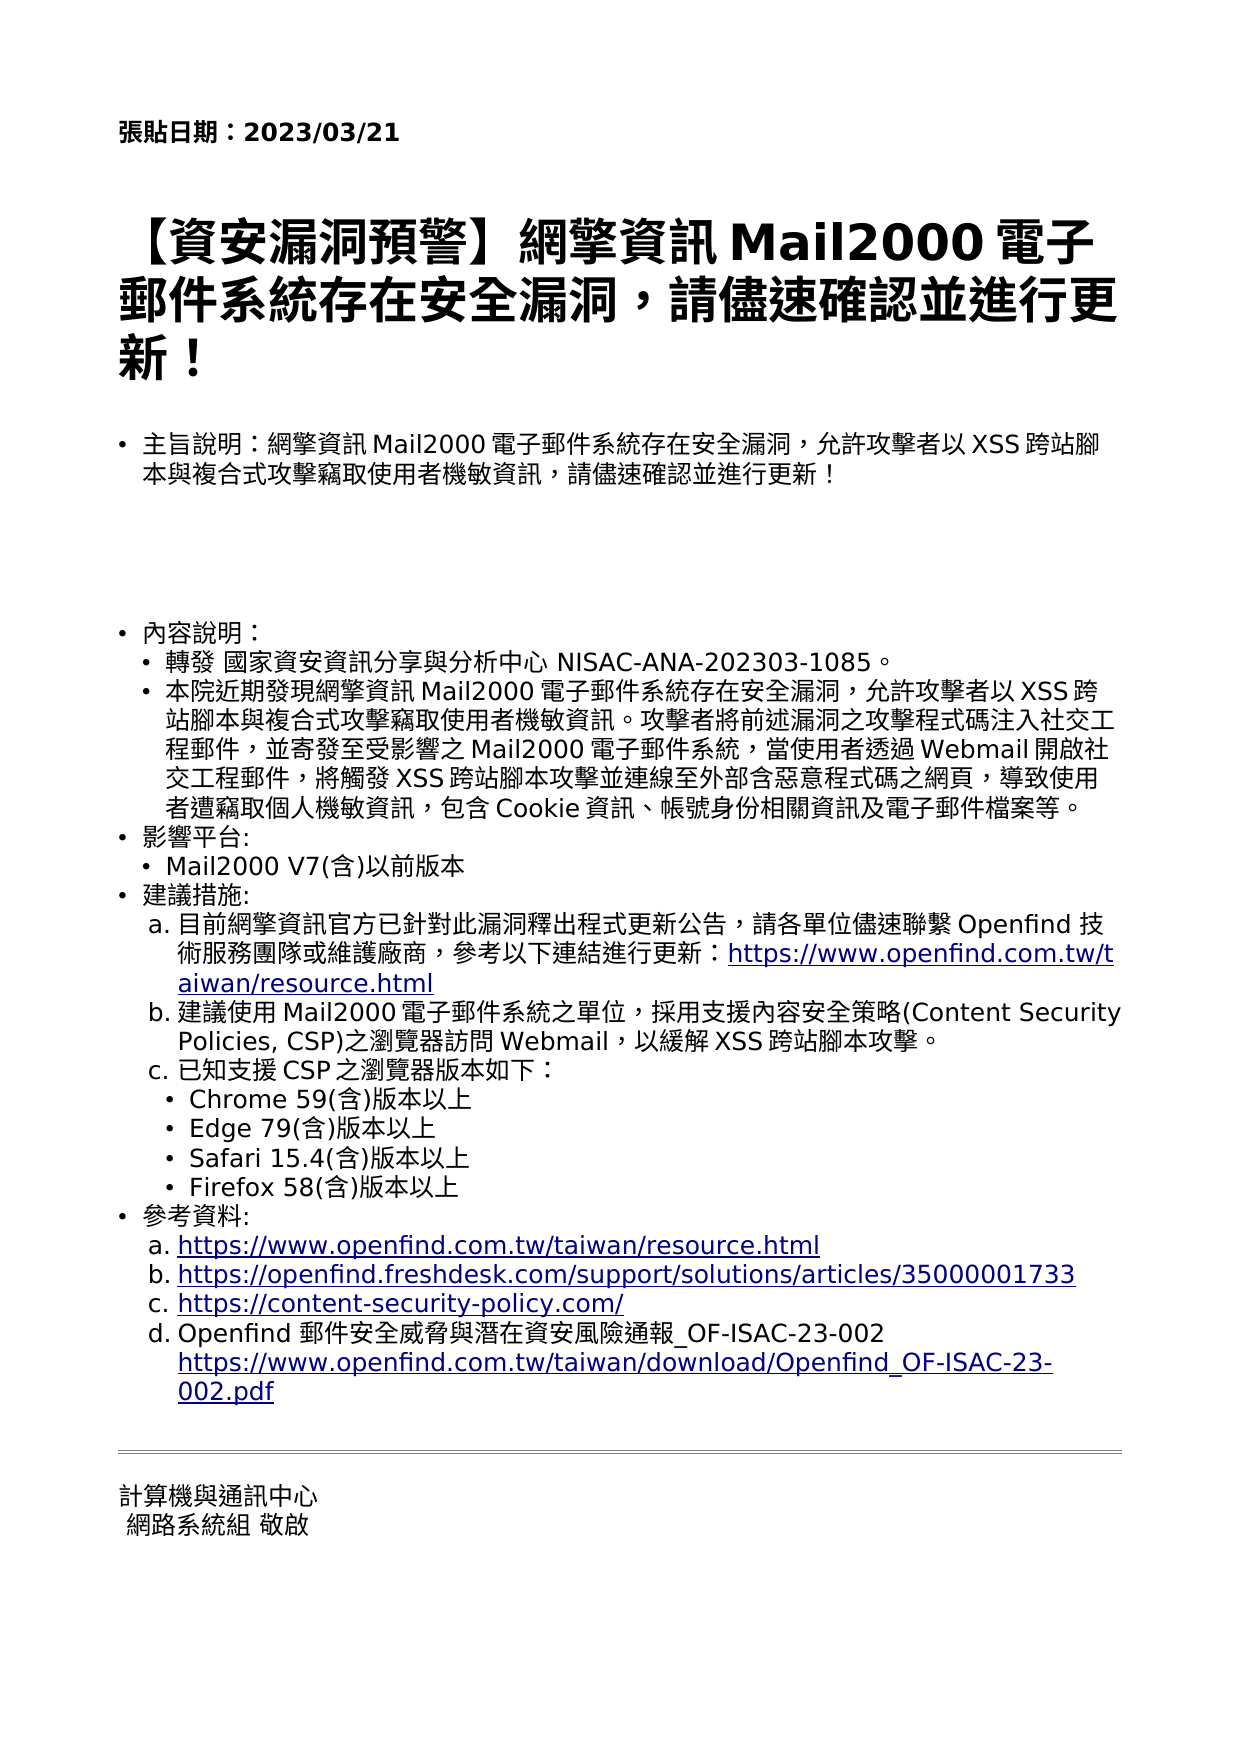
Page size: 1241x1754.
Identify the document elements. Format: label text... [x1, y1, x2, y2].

list https://www.openfind.com.tw/taiwan/resource.html [148, 1231, 1122, 1260]
list Openfind 郵件安全威脅與潛在資安風險通報_OF-ISAC-23-002 https://www.openfind.com.tw/taiwan/download/Openfind_OF-ISAC-23-002.pdf [148, 1319, 1122, 1406]
list Edge 79(含)版本以上 [165, 1114, 1122, 1144]
list 目前網擎資訊官方已針對此漏洞釋出程式更新公告，請各單位儘速聯繫Openfind 技術服務團隊或維護廠商，參考以下連結進行更新：https://www.openfind.com.tw/taiwan/resource.html [148, 910, 1122, 998]
list 建議措施: [118, 881, 1122, 910]
list Safari 15.4(含)版本以上 [165, 1144, 1122, 1173]
list Chrome 59(含)版本以上 [165, 1085, 1122, 1114]
list 轉發 國家資安資訊分享與分析中心 NISAC-ANA-202303-1085。 [142, 648, 1122, 677]
subtitle 【資安漏洞預警】網擎資訊Mail2000電子郵件系統存在安全漏洞，請儘速確認並進行更新！ [118, 214, 1122, 389]
list 本院近期發現網擎資訊Mail2000電子郵件系統存在安全漏洞，允許攻擊者以XSS跨站腳本與複合式攻擊竊取使用者機敏資訊。攻擊者將前述漏洞之攻擊程式碼注入社交工程郵件，並寄發至受影響之Mail2000電子郵件系統，當使用者透過Webmail開啟社交工程郵件，將觸發XSS跨站腳本攻擊並連線至外部含惡意程式碼之網頁，導致使用者遭竊取個人機敏資訊，包含Cookie資訊、帳號身份相關資訊及電子郵件檔案等。 [142, 677, 1122, 823]
list 參考資料: [118, 1202, 1122, 1231]
text 張貼日期：2023/03/21 [118, 118, 1122, 176]
list 建議使用Mail2000電子郵件系統之單位，採用支援內容安全策略(Content Security Policies, CSP)之瀏覽器訪問Webmail，以緩解XSS跨站腳本攻擊。 [148, 998, 1122, 1056]
list Firefox 58(含)版本以上 [165, 1173, 1122, 1202]
list https://content-security-policy.com/ [148, 1289, 1122, 1319]
list 主旨說明：網擎資訊Mail2000電子郵件系統存在安全漏洞，允許攻擊者以XSS跨站腳本與複合式攻擊竊取使用者機敏資訊，請儘速確認並進行更新！ [118, 431, 1122, 489]
list https://openfind.freshdesk.com/support/solutions/articles/35000001733 [148, 1260, 1122, 1289]
list 影響平台: [118, 823, 1122, 852]
list 已知支援CSP之瀏覽器版本如下： [148, 1056, 1122, 1085]
list Mail2000 V7(含)以前版本 [142, 852, 1122, 881]
list 內容說明： [118, 619, 1122, 648]
text 計算機與通訊中心 網路系統組 敬啟 [118, 1482, 1122, 1540]
